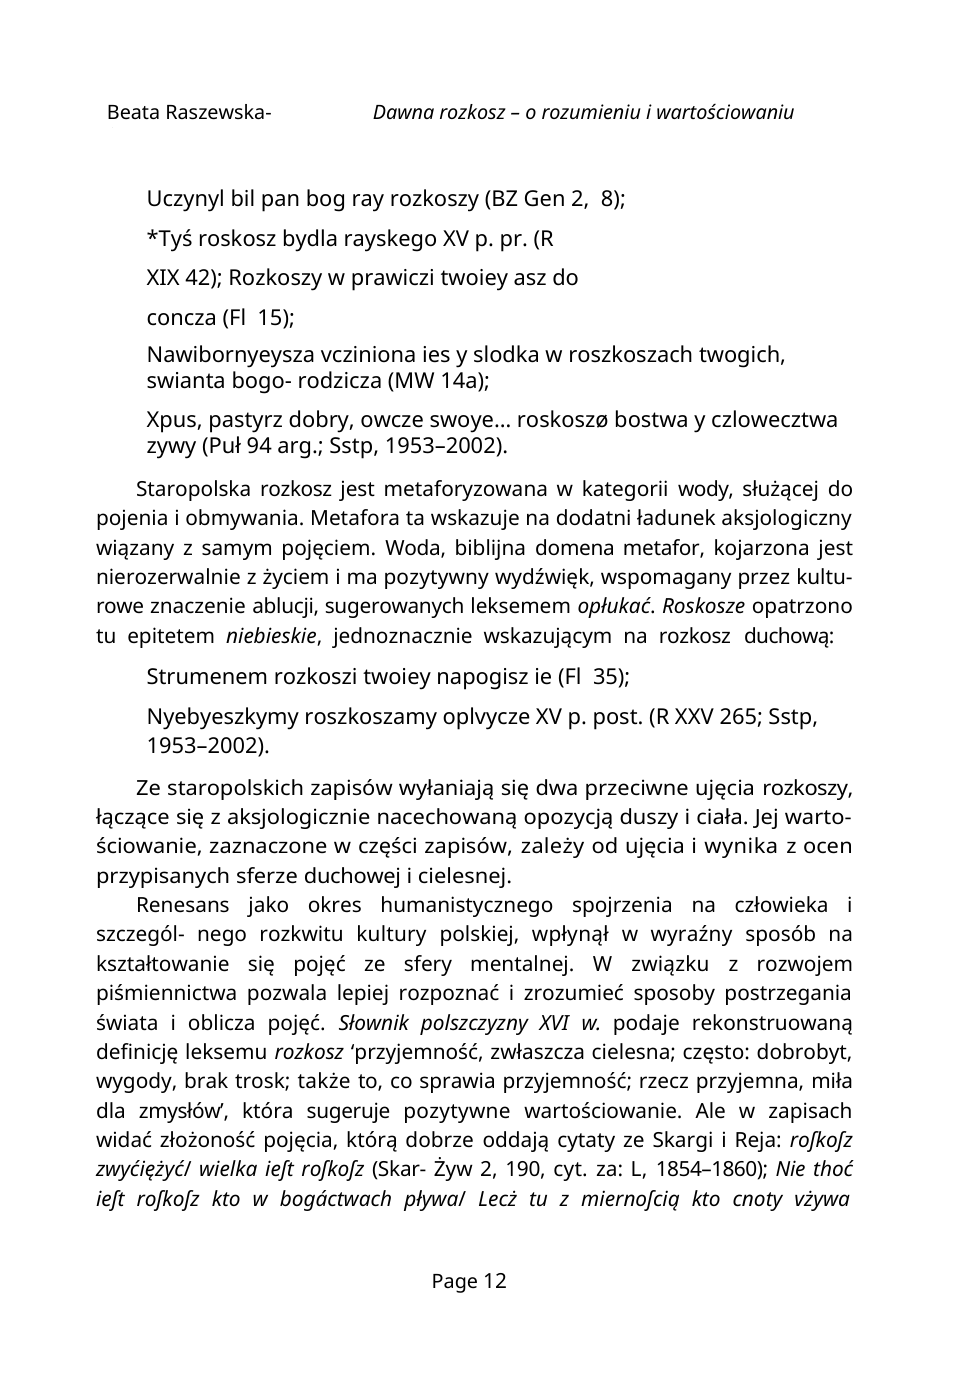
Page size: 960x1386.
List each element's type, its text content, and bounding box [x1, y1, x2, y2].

text Nyebyeszkymy roszkoszamy oplvycze XV p. post. (R XXV 265; Sstp, 1953–2002). [146, 701, 863, 760]
text Strumenem rozkoszi twoiey napogisz ie (Fl 35); [146, 661, 863, 691]
text Nawibornyeysza vcziniona ies y slodka w roszkoszach twogich, swianta bogo- rodzicza (MW 14a); [146, 342, 863, 394]
text Xpus, pastyrz dobry, owcze swoye… roskoszø bostwa y czlowecztwa zywy (Puł 94 arg.; Sstp, 1953–2002). [146, 407, 850, 459]
text Staropolska rozkosz jest metaforyzowana w kategorii wody, służącej do pojenia i obmywania. Metafora ta wskazuje na dodatni ładunek aksjologiczny wiązany z samym pojęciem. Woda, biblijna domena metafor, kojarzona jest nierozerwalnie z życiem i ma pozytywny wydźwięk, wspomagany przez kultu- rowe znaczenie ablucji, sugerowanych leksemem opłukać. Roskosze opatrzono tu epitetem niebieskie, jednoznacznie wskazującym na rozkosz duchową: [96, 473, 853, 649]
text Renesans jako okres humanistycznego spojrzenia na człowieka i szczegól- nego rozkwitu kultury polskiej, wpłynął w wyraźny sposób na kształtowanie się pojęć ze sfery mentalnej. W związku z rozwojem piśmiennictwa pozwala lepiej rozpoznać i zrozumieć sposoby postrzegania świata i oblicza pojęć. Słownik polszczyzny XVI w. podaje rekonstruowaną definicję leksemu rozkosz ‘przyjemność, zwłaszcza cielesna; często: dobrobyt, wygody, brak trosk; także to, co sprawia przyjemność; rzecz przyjemna, miła dla zmysłów’, która sugeruje pozytywne wartościowanie. Ale w zapisach widać złożoność pojęcia, którą dobrze oddają cytaty ze Skargi i Reja: roſkoſz zwyćiężyć/ wielka ieſt roſkoſz (Skar- Żyw 2, 190, cyt. za: L, 1854–1860); Nie thoć ieſt roſkoſz kto w bogáctwach pływa/ Lecż tu z miernoſcią kto cnoty vżywa [96, 889, 853, 1212]
text Uczynyl bil pan bog ray rozkoszy (BZ Gen 2, 8); [146, 183, 863, 213]
text *Tyś roskosz bydla rayskego XV p. pr. (R XIX 42); Rozkoszy w prawiczi twoiey asz do concza (Fl 15); [146, 223, 592, 331]
text Ze staropolskich zapisów wyłaniają się dwa przeciwne ujęcia rozkoszy, łączące się z aksjologicznie nacechowaną opozycją duszy i ciała. Jej warto- ściowanie, zaznaczone w części zapisów, zależy od ujęcia i wynika z ocen przypisanych sferze duchowej i cielesnej. [96, 772, 853, 889]
